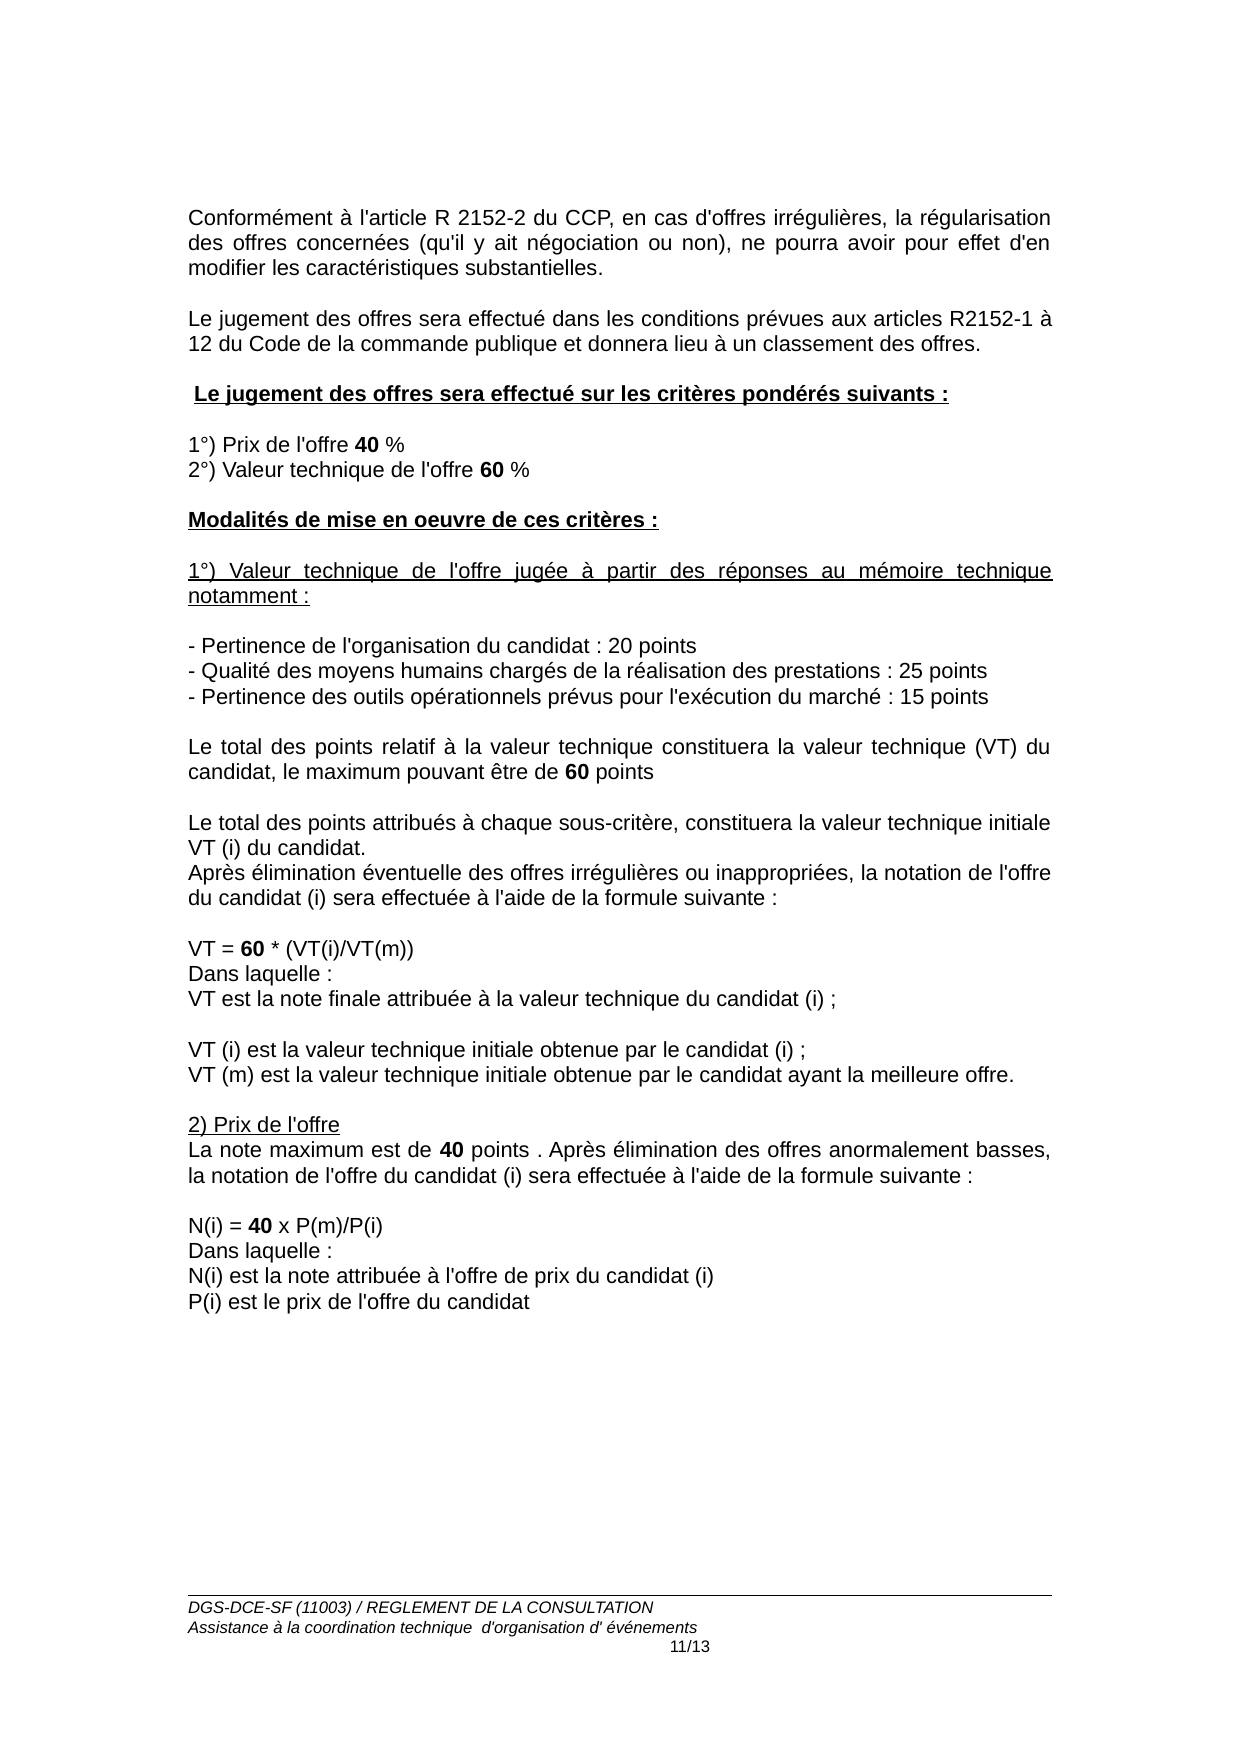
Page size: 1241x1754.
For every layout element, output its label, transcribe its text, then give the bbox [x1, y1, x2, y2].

text Conformément à l'article R 2152-2 du CCP, en cas d'offres irrégulières, la régularisation des offres concernées (qu'il y ait négociation ou non), ne pourra avoir pour effet d'en modifier les caractéristiques substantielles. [188, 204, 1052, 280]
text VT = 60 * (VT(i)/VT(m)) [188, 936, 1052, 961]
text - Qualité des moyens humains chargés de la réalisation des prestations : 25 points [188, 658, 1052, 683]
text Le jugement des offres sera effectué sur les critères pondérés suivants : [188, 381, 1052, 406]
text N(i) = 40 x P(m)/P(i) [188, 1213, 1052, 1238]
text Dans laquelle : [188, 1238, 1052, 1263]
text Dans laquelle : [188, 961, 1052, 986]
text Modalités de mise en oeuvre de ces critères : [188, 507, 1052, 532]
text Après élimination éventuelle des offres irrégulières ou inappropriées, la notation de l'offre du candidat (i) sera effectuée à l'aide de la formule suivante : [188, 860, 1052, 910]
text - Pertinence des outils opérationnels prévus pour l'exécution du marché : 15 points [188, 683, 1052, 709]
text La note maximum est de 40 points . Après élimination des offres anormalement basses, la notation de l'offre du candidat (i) sera effectuée à l'aide de la formule suivante : [188, 1137, 1052, 1188]
text 1°) Prix de l'offre 40 % [188, 431, 1052, 457]
text 2°) Valeur technique de l'offre 60 % [188, 457, 1052, 482]
text Le jugement des offres sera effectué dans les conditions prévues aux articles R2152-1 à 12 du Code de la commande publique et donnera lieu à un classement des offres. [188, 305, 1052, 356]
text - Pertinence de l'organisation du candidat : 20 points [188, 633, 1052, 658]
text 2) Prix de l'offre [188, 1112, 1052, 1137]
text N(i) est la note attribuée à l'offre de prix du candidat (i) [188, 1263, 1052, 1288]
text VT (i) est la valeur technique initiale obtenue par le candidat (i) ; [188, 1036, 1052, 1062]
text 1°) Valeur technique de l'offre jugée à partir des réponses au mémoire technique [188, 557, 1052, 579]
text notamment : [188, 581, 1052, 608]
text Le total des points attribués à chaque sous-critère, constituera la valeur technique initiale VT (i) du candidat. [188, 809, 1052, 860]
text VT (m) est la valeur technique initiale obtenue par le candidat ayant la meilleure offre. [188, 1062, 1052, 1087]
text VT est la note finale attribuée à la valeur technique du candidat (i) ; [188, 986, 1052, 1011]
text Le total des points relatif à la valeur technique constituera la valeur technique (VT) du candidat, le maximum pouvant être de 60 points [188, 734, 1052, 784]
text P(i) est le prix de l'offre du candidat [188, 1288, 1052, 1314]
